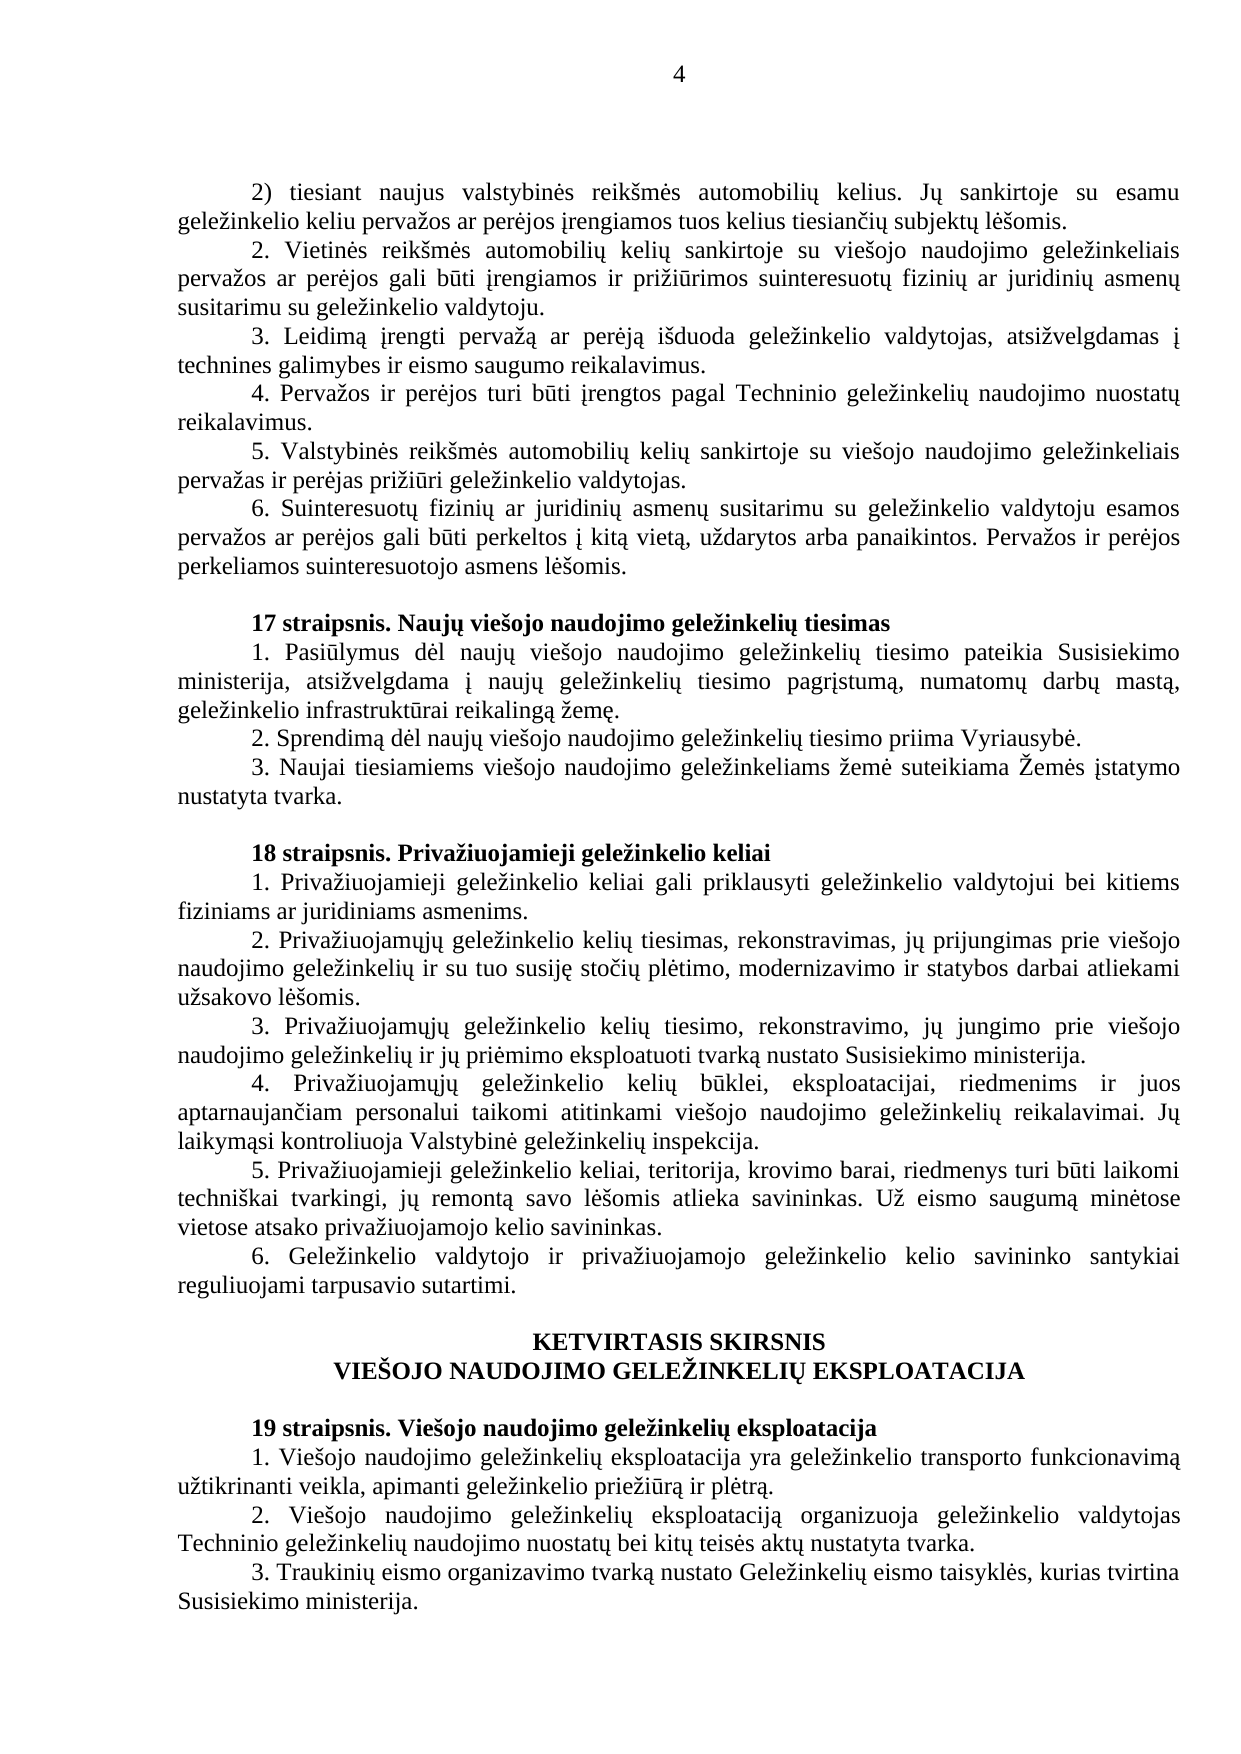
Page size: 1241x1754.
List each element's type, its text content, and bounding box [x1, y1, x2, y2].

text 17 straipsnis. Naujų viešojo naudojimo geležinkelių tiesimas [177, 608, 1181, 637]
text 1. Viešojo naudojimo geležinkelių eksploatacija yra geležinkelio transporto funkcionavimą užtikrinanti veikla, apimanti geležinkelio priežiūrą ir plėtrą. [177, 1442, 1181, 1500]
text 6. Suinteresuotų fizinių ar juridinių asmenų susitarimu su geležinkelio valdytoju esamos pervažos ar perėjos gali būti perkeltos į kitą vietą, uždarytos arba panaikintos. Pervažos ir perėjos perkeliamos suinteresuotojo asmens lėšomis. [177, 493, 1181, 580]
text 1. Privažiuojamieji geležinkelio keliai gali priklausyti geležinkelio valdytojui bei kitiems fiziniams ar juridiniams asmenims. [177, 867, 1181, 925]
text 5. Valstybinės reikšmės automobilių kelių sankirtoje su viešojo naudojimo geležinkeliais pervažas ir perėjas prižiūri geležinkelio valdytojas. [177, 436, 1181, 493]
text 3. Leidimą įrengti pervažą ar perėją išduoda geležinkelio valdytojas, atsižvelgdamas į technines galimybes ir eismo saugumo reikalavimus. [177, 321, 1181, 378]
text 1. Pasiūlymus dėl naujų viešojo naudojimo geležinkelių tiesimo pateikia Susisiekimo ministerija, atsižvelgdama į naujų geležinkelių tiesimo pagrįstumą, numatomų darbų mastą, geležinkelio infrastruktūrai reikalingą žemę. [177, 637, 1181, 723]
text 6. Geležinkelio valdytojo ir privažiuojamojo geležinkelio kelio savininko santykiai reguliuojami tarpusavio sutartimi. [177, 1241, 1181, 1298]
text 2) tiesiant naujus valstybinės reikšmės automobilių kelius. Jų sankirtoje su esamu geležinkelio keliu pervažos ar perėjos įrengiamos tuos kelius tiesiančių subjektų lėšomis. [177, 177, 1181, 235]
text 2. Sprendimą dėl naujų viešojo naudojimo geležinkelių tiesimo priima Vyriausybė. [177, 723, 1181, 752]
text 3. Traukinių eismo organizavimo tvarką nustato Geležinkelių eismo taisyklės, kurias tvirtina Susisiekimo ministerija. [177, 1557, 1181, 1615]
text 5. Privažiuojamieji geležinkelio keliai, teritorija, krovimo barai, riedmenys turi būti laikomi techniškai tvarkingi, jų remontą savo lėšomis atlieka savininkas. Už eismo saugumą minėtose vietose atsako privažiuojamojo kelio savininkas. [177, 1155, 1181, 1241]
text 19 straipsnis. Viešojo naudojimo geležinkelių eksploatacija [177, 1413, 1181, 1442]
text VIEŠOJO NAUDOJIMO GELEŽINKELIŲ EKSPLOATACIJA [177, 1356, 1181, 1385]
text KETVIRTASIS SKIRSNIS [177, 1327, 1181, 1356]
text 2. Privažiuojamųjų geležinkelio kelių tiesimas, rekonstravimas, jų prijungimas prie viešojo naudojimo geležinkelių ir su tuo susiję stočių plėtimo, modernizavimo ir statybos darbai atliekami užsakovo lėšomis. [177, 925, 1181, 1011]
text 4. Privažiuojamųjų geležinkelio kelių būklei, eksploatacijai, riedmenims ir juos aptarnaujančiam personalui taikomi atitinkami viešojo naudojimo geležinkelių reikalavimai. Jų laikymąsi kontroliuoja Valstybinė geležinkelių inspekcija. [177, 1068, 1181, 1155]
text 4. Pervažos ir perėjos turi būti įrengtos pagal Techninio geležinkelių naudojimo nuostatų reikalavimus. [177, 378, 1181, 436]
text 2. Vietinės reikšmės automobilių kelių sankirtoje su viešojo naudojimo geležinkeliais pervažos ar perėjos gali būti įrengiamos ir prižiūrimos suinteresuotų fizinių ar juridinių asmenų susitarimu su geležinkelio valdytoju. [177, 235, 1181, 321]
text 3. Privažiuojamųjų geležinkelio kelių tiesimo, rekonstravimo, jų jungimo prie viešojo naudojimo geležinkelių ir jų priėmimo eksploatuoti tvarką nustato Susisiekimo ministerija. [177, 1011, 1181, 1068]
text 2. Viešojo naudojimo geležinkelių eksploataciją organizuoja geležinkelio valdytojas Techninio geležinkelių naudojimo nuostatų bei kitų teisės aktų nustatyta tvarka. [177, 1500, 1181, 1557]
text 18 straipsnis. Privažiuojamieji geležinkelio keliai [177, 838, 1181, 867]
text 3. Naujai tiesiamiems viešojo naudojimo geležinkeliams žemė suteikiama Žemės įstatymo nustatyta tvarka. [177, 752, 1181, 810]
